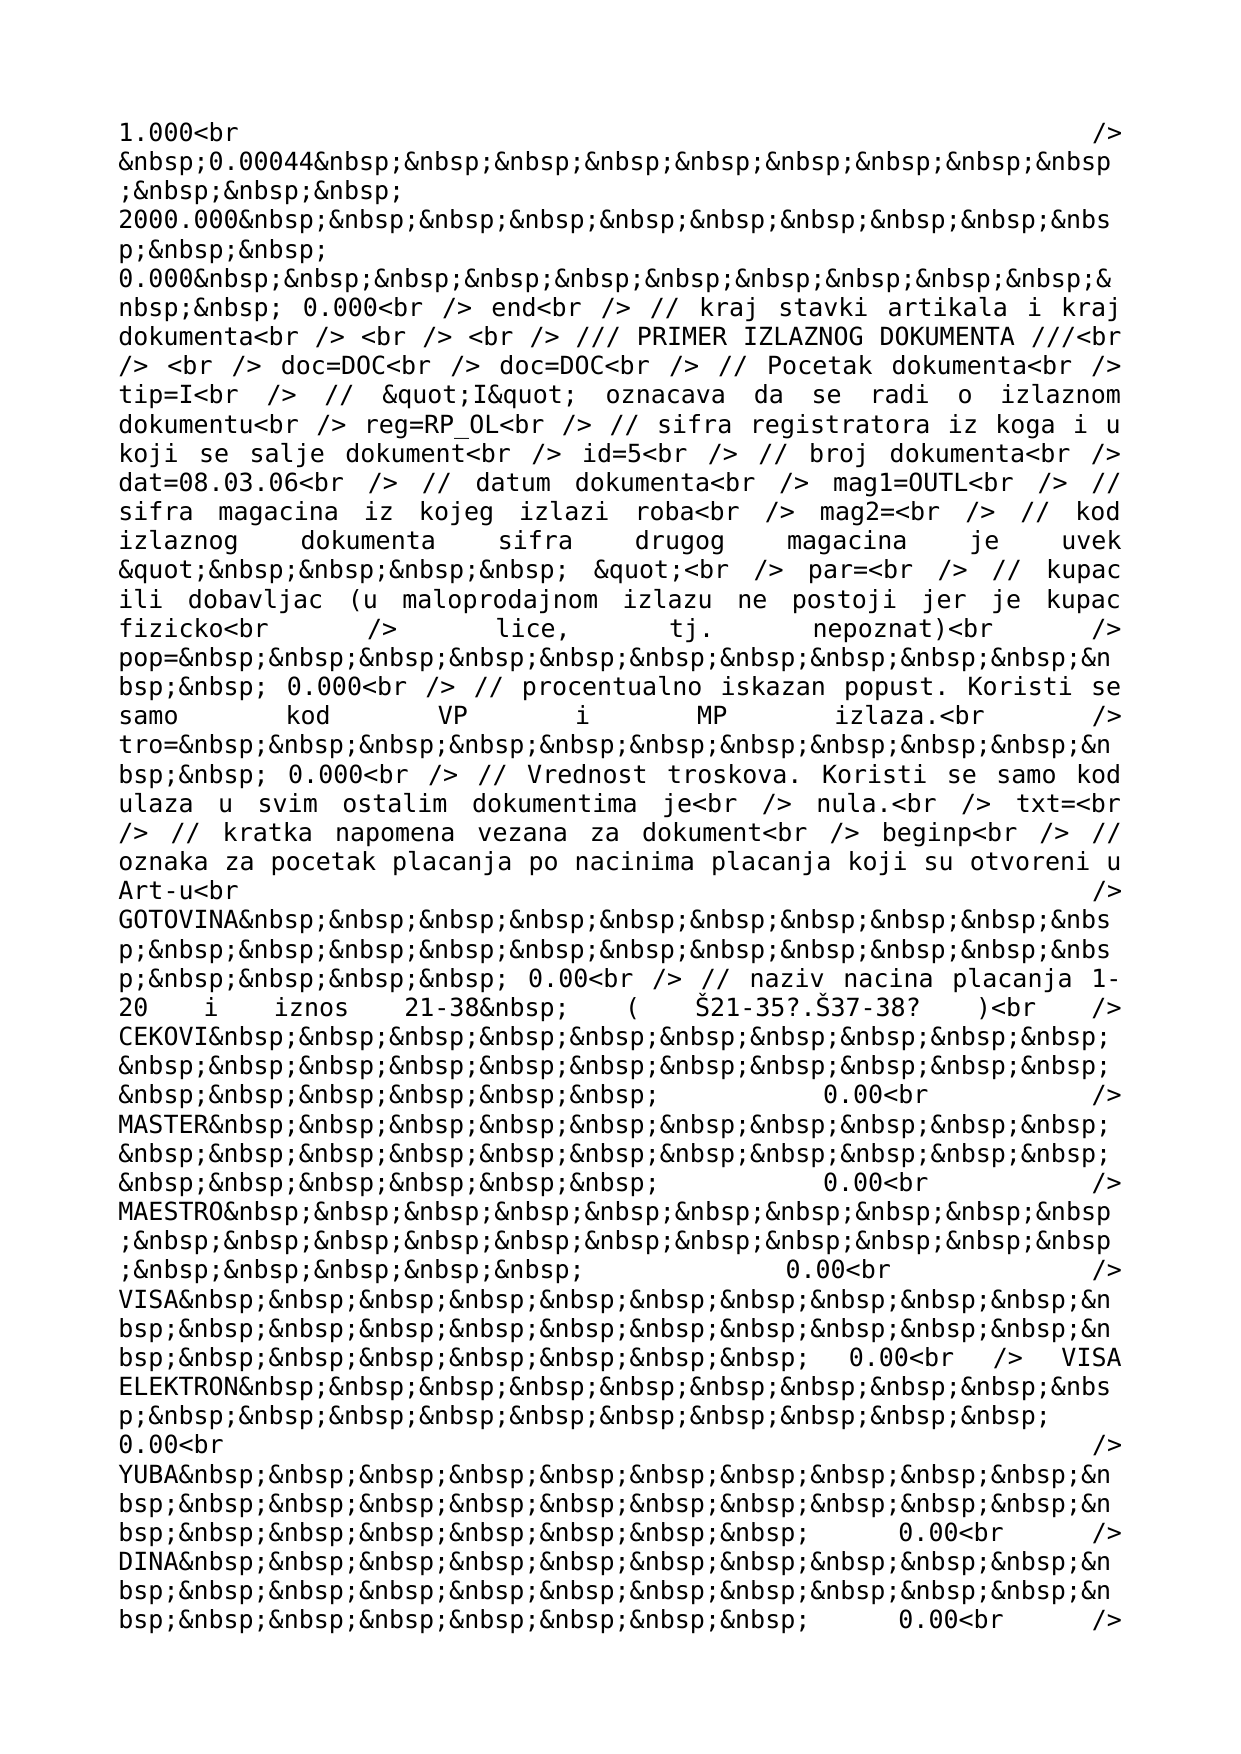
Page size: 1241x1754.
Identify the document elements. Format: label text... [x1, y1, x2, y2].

text 1.000<br /> &nbsp;0.00044&nbsp;&nbsp;&nbsp;&nbsp;&nbsp;&nbsp;&nbsp;&nbsp;&nbsp;&nbsp;&nbsp;&nbsp; 2000.000&nbsp;&nbsp;&nbsp;&nbsp;&nbsp;&nbsp;&nbsp;&nbsp;&nbsp;&nbsp;&nbsp;&nbsp; 0.000&nbsp;&nbsp;&nbsp;&nbsp;&nbsp;&nbsp;&nbsp;&nbsp;&nbsp;&nbsp;&nbsp;&nbsp; 0.000<br /> end<br /> // kraj stavki artikala i kraj dokumenta<br /> <br /> <br /> /// PRIMER IZLAZNOG DOKUMENTA ///<br /> <br /> doc=DOC<br /> doc=DOC<br /> // Pocetak dokumenta<br /> tip=I<br /> // &quot;I&quot; oznacava da se radi o izlaznom dokumentu<br /> reg=RP_OL<br /> // sifra registratora iz koga i u koji se salje dokument<br /> id=5<br /> // broj dokumenta<br /> dat=08.03.06<br /> // datum dokumenta<br /> mag1=OUTL<br /> // sifra magacina iz kojeg izlazi roba<br /> mag2=<br /> // kod izlaznog dokumenta sifra drugog magacina je uvek &quot;&nbsp;&nbsp;&nbsp;&nbsp; &quot;<br /> par=<br /> // kupac ili dobavljac (u maloprodajnom izlazu ne postoji jer je kupac fizicko<br /> lice, tj. nepoznat)<br /> pop=&nbsp;&nbsp;&nbsp;&nbsp;&nbsp;&nbsp;&nbsp;&nbsp;&nbsp;&nbsp;&nbsp;&nbsp; 0.000<br /> // procentualno iskazan popust. Koristi se samo kod VP i MP izlaza.<br /> tro=&nbsp;&nbsp;&nbsp;&nbsp;&nbsp;&nbsp;&nbsp;&nbsp;&nbsp;&nbsp;&nbsp;&nbsp; 0.000<br /> // Vrednost troskova. Koristi se samo kod ulaza u svim ostalim dokumentima je<br /> nula.<br /> txt=<br /> // kratka napomena vezana za dokument<br /> beginp<br /> // oznaka za pocetak placanja po nacinima placanja koji su otvoreni u Art-u<br /> GOTOVINA&nbsp;&nbsp;&nbsp;&nbsp;&nbsp;&nbsp;&nbsp;&nbsp;&nbsp;&nbsp;&nbsp;&nbsp;&nbsp;&nbsp;&nbsp;&nbsp;&nbsp;&nbsp;&nbsp;&nbsp;&nbsp;&nbsp;&nbsp;&nbsp;&nbsp; 0.00<br /> // naziv nacina placanja 1-20 i iznos 21-38&nbsp; ( Š21-35?.Š37-38? )<br /> CEKOVI&nbsp;&nbsp;&nbsp;&nbsp;&nbsp;&nbsp;&nbsp;&nbsp;&nbsp;&nbsp;&nbsp;&nbsp;&nbsp;&nbsp;&nbsp;&nbsp;&nbsp;&nbsp;&nbsp;&nbsp;&nbsp;&nbsp;&nbsp;&nbsp;&nbsp;&nbsp;&nbsp; 0.00<br /> MASTER&nbsp;&nbsp;&nbsp;&nbsp;&nbsp;&nbsp;&nbsp;&nbsp;&nbsp;&nbsp;&nbsp;&nbsp;&nbsp;&nbsp;&nbsp;&nbsp;&nbsp;&nbsp;&nbsp;&nbsp;&nbsp;&nbsp;&nbsp;&nbsp;&nbsp;&nbsp;&nbsp; 0.00<br /> MAESTRO&nbsp;&nbsp;&nbsp;&nbsp;&nbsp;&nbsp;&nbsp;&nbsp;&nbsp;&nbsp;&nbsp;&nbsp;&nbsp;&nbsp;&nbsp;&nbsp;&nbsp;&nbsp;&nbsp;&nbsp;&nbsp;&nbsp;&nbsp;&nbsp;&nbsp;&nbsp; 0.00<br /> VISA&nbsp;&nbsp;&nbsp;&nbsp;&nbsp;&nbsp;&nbsp;&nbsp;&nbsp;&nbsp;&nbsp;&nbsp;&nbsp;&nbsp;&nbsp;&nbsp;&nbsp;&nbsp;&nbsp;&nbsp;&nbsp;&nbsp;&nbsp;&nbsp;&nbsp;&nbsp;&nbsp;&nbsp;&nbsp; 0.00<br /> VISA ELEKTRON&nbsp;&nbsp;&nbsp;&nbsp;&nbsp;&nbsp;&nbsp;&nbsp;&nbsp;&nbsp;&nbsp;&nbsp;&nbsp;&nbsp;&nbsp;&nbsp;&nbsp;&nbsp;&nbsp;&nbsp; 0.00<br /> YUBA&nbsp;&nbsp;&nbsp;&nbsp;&nbsp;&nbsp;&nbsp;&nbsp;&nbsp;&nbsp;&nbsp;&nbsp;&nbsp;&nbsp;&nbsp;&nbsp;&nbsp;&nbsp;&nbsp;&nbsp;&nbsp;&nbsp;&nbsp;&nbsp;&nbsp;&nbsp;&nbsp;&nbsp;&nbsp; 0.00<br /> DINA&nbsp;&nbsp;&nbsp;&nbsp;&nbsp;&nbsp;&nbsp;&nbsp;&nbsp;&nbsp;&nbsp;&nbsp;&nbsp;&nbsp;&nbsp;&nbsp;&nbsp;&nbsp;&nbsp;&nbsp;&nbsp;&nbsp;&nbsp;&nbsp;&nbsp;&nbsp;&nbsp;&nbsp;&nbsp; 0.00<br /> [118, 118, 1122, 1635]
